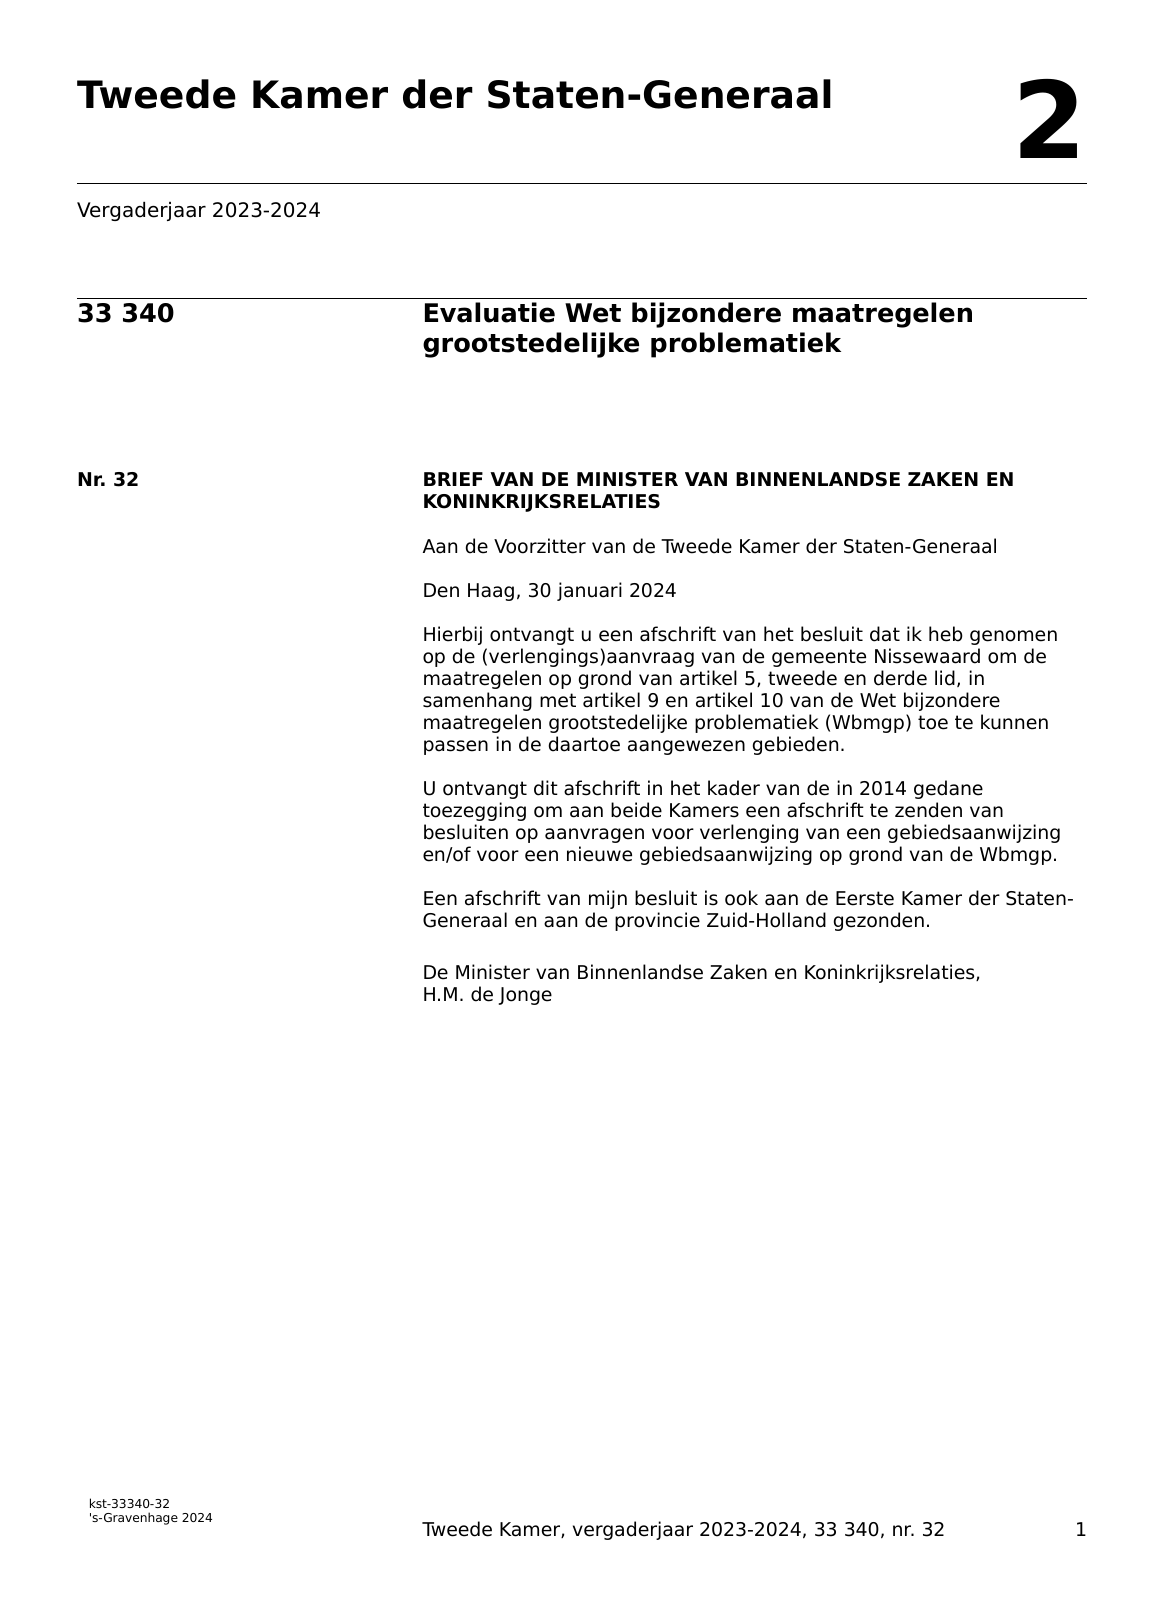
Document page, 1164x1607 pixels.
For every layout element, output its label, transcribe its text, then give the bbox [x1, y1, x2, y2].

text De Minister van Binnenlandse Zaken en Koninkrijksrelaties, H.M. de Jonge [422, 962, 1087, 1006]
text Een afschrift van mijn besluit is ook aan de Eerste Kamer der Staten-Generaal en aan de provincie Zuid-Holland gezonden. [422, 888, 1087, 932]
text Den Haag, 30 januari 2024 [422, 580, 1087, 602]
text Aan de Voorzitter van de Tweede Kamer der Staten-Generaal [422, 536, 1087, 557]
table_cell Vergaderjaar 2023-2024 [77, 184, 1087, 298]
subtitle 33 340 Evaluatie Wet bijzondere maatregelen grootstedelijke problematiek [77, 299, 1087, 358]
subtitle Nr. 32 BRIEF VAN DE MINISTER VAN BINNENLANDSE ZAKEN EN KONINKRIJKSRELATIES [77, 469, 1087, 513]
text Hierbij ontvangt u een afschrift van het besluit dat ik heb genomen op de (verlengings)aanvraag van de gemeente Nissewaard om de maatregelen op grond van artikel 5, tweede en derde lid, in samenhang met artikel 9 en artikel 10 van de Wet bijzondere maatregelen grootstedelijke problematiek (Wbmgp) toe te kunnen passen in de daartoe aangewezen gebieden. [422, 624, 1087, 756]
text kst-33340-32 [88, 1497, 323, 1511]
text 's-Gravenhage 2024 [88, 1511, 323, 1525]
table_header 2 [886, 59, 1087, 183]
table_header Tweede Kamer der Staten-Generaal [77, 59, 886, 183]
text U ontvangt dit afschrift in het kader van de in 2014 gedane toezegging om aan beide Kamers een afschrift te zenden van besluiten op aanvragen voor verlenging van een gebiedsaanwijzing en/of voor een nieuwe gebiedsaanwijzing op grond van de Wbmgp. [422, 778, 1087, 866]
